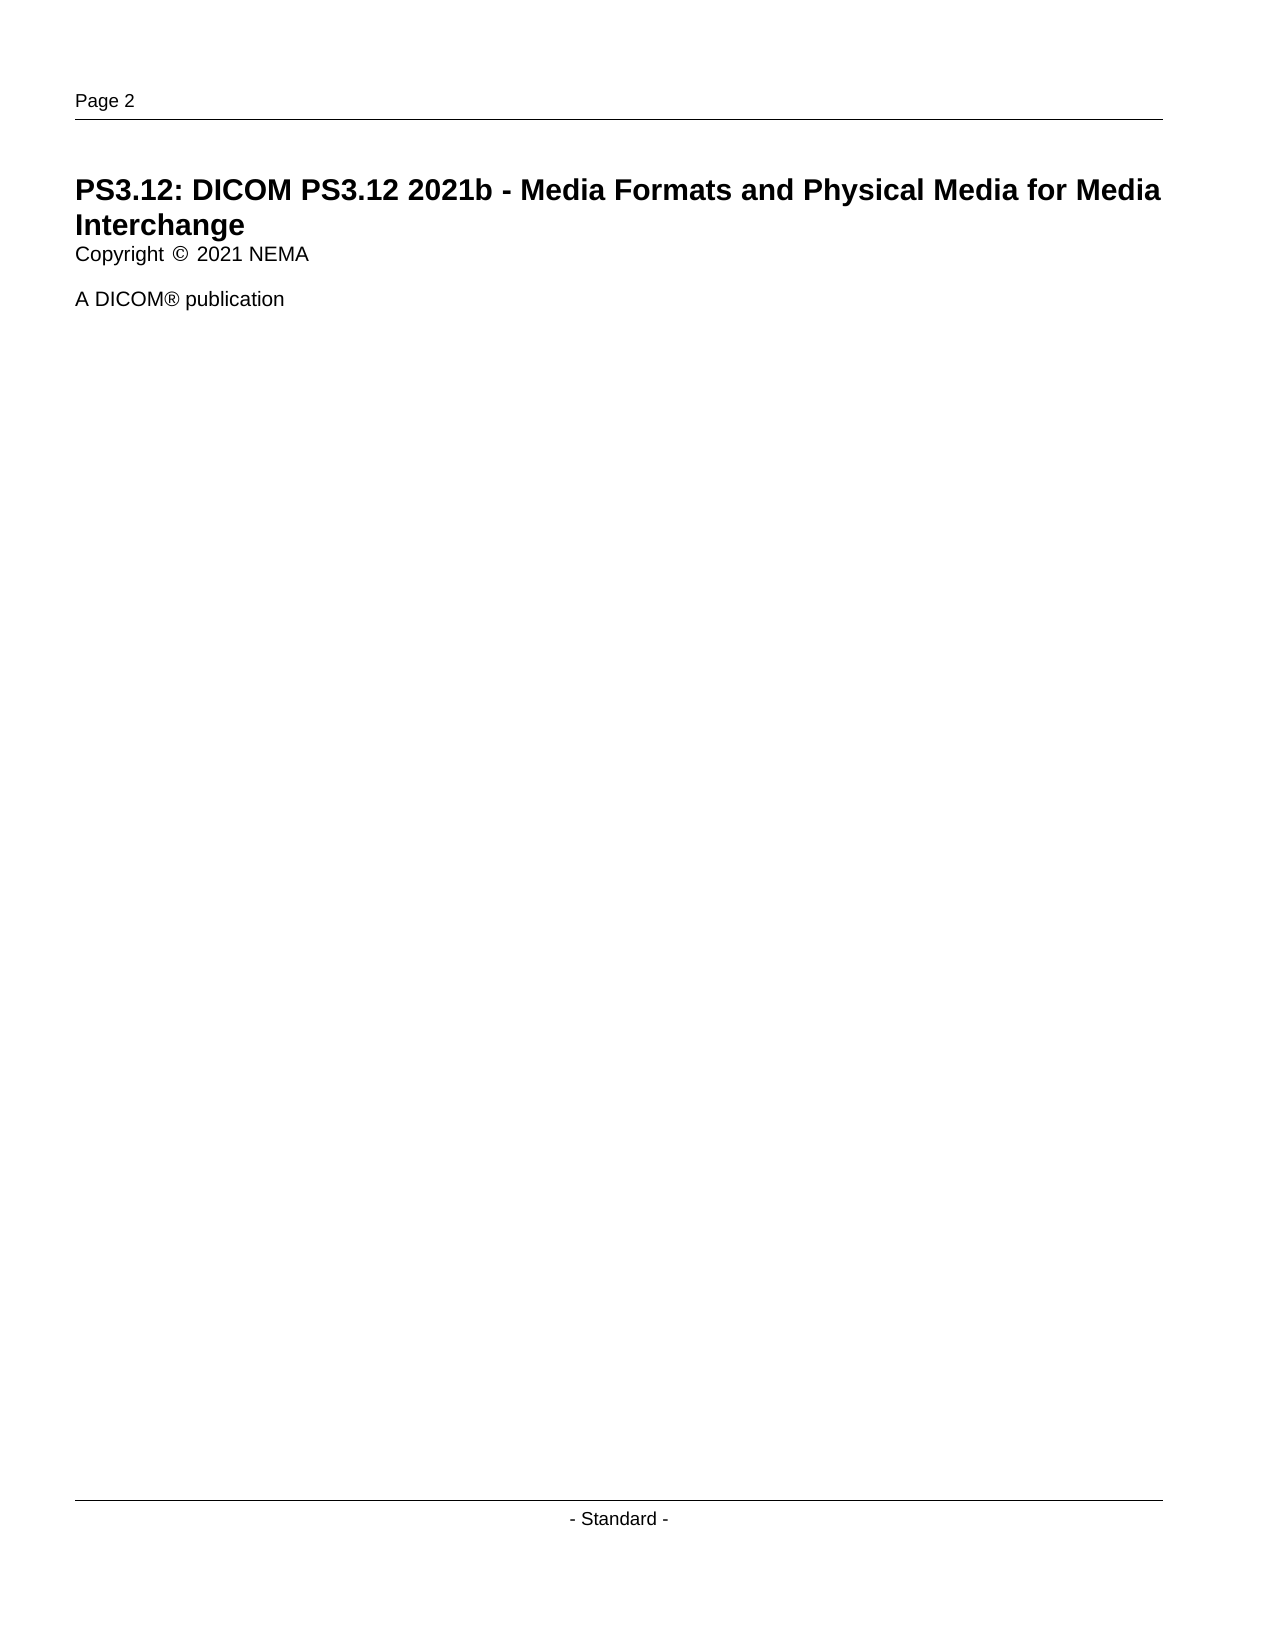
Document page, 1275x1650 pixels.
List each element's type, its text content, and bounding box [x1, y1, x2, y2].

text PS3.12: DICOM PS3.12 2021b - Media Formats and Physical Media for Media Interchange [75, 172, 1162, 242]
text A DICOM® publication [75, 287, 1162, 311]
text Copyright © 2021 NEMA [75, 242, 1162, 266]
